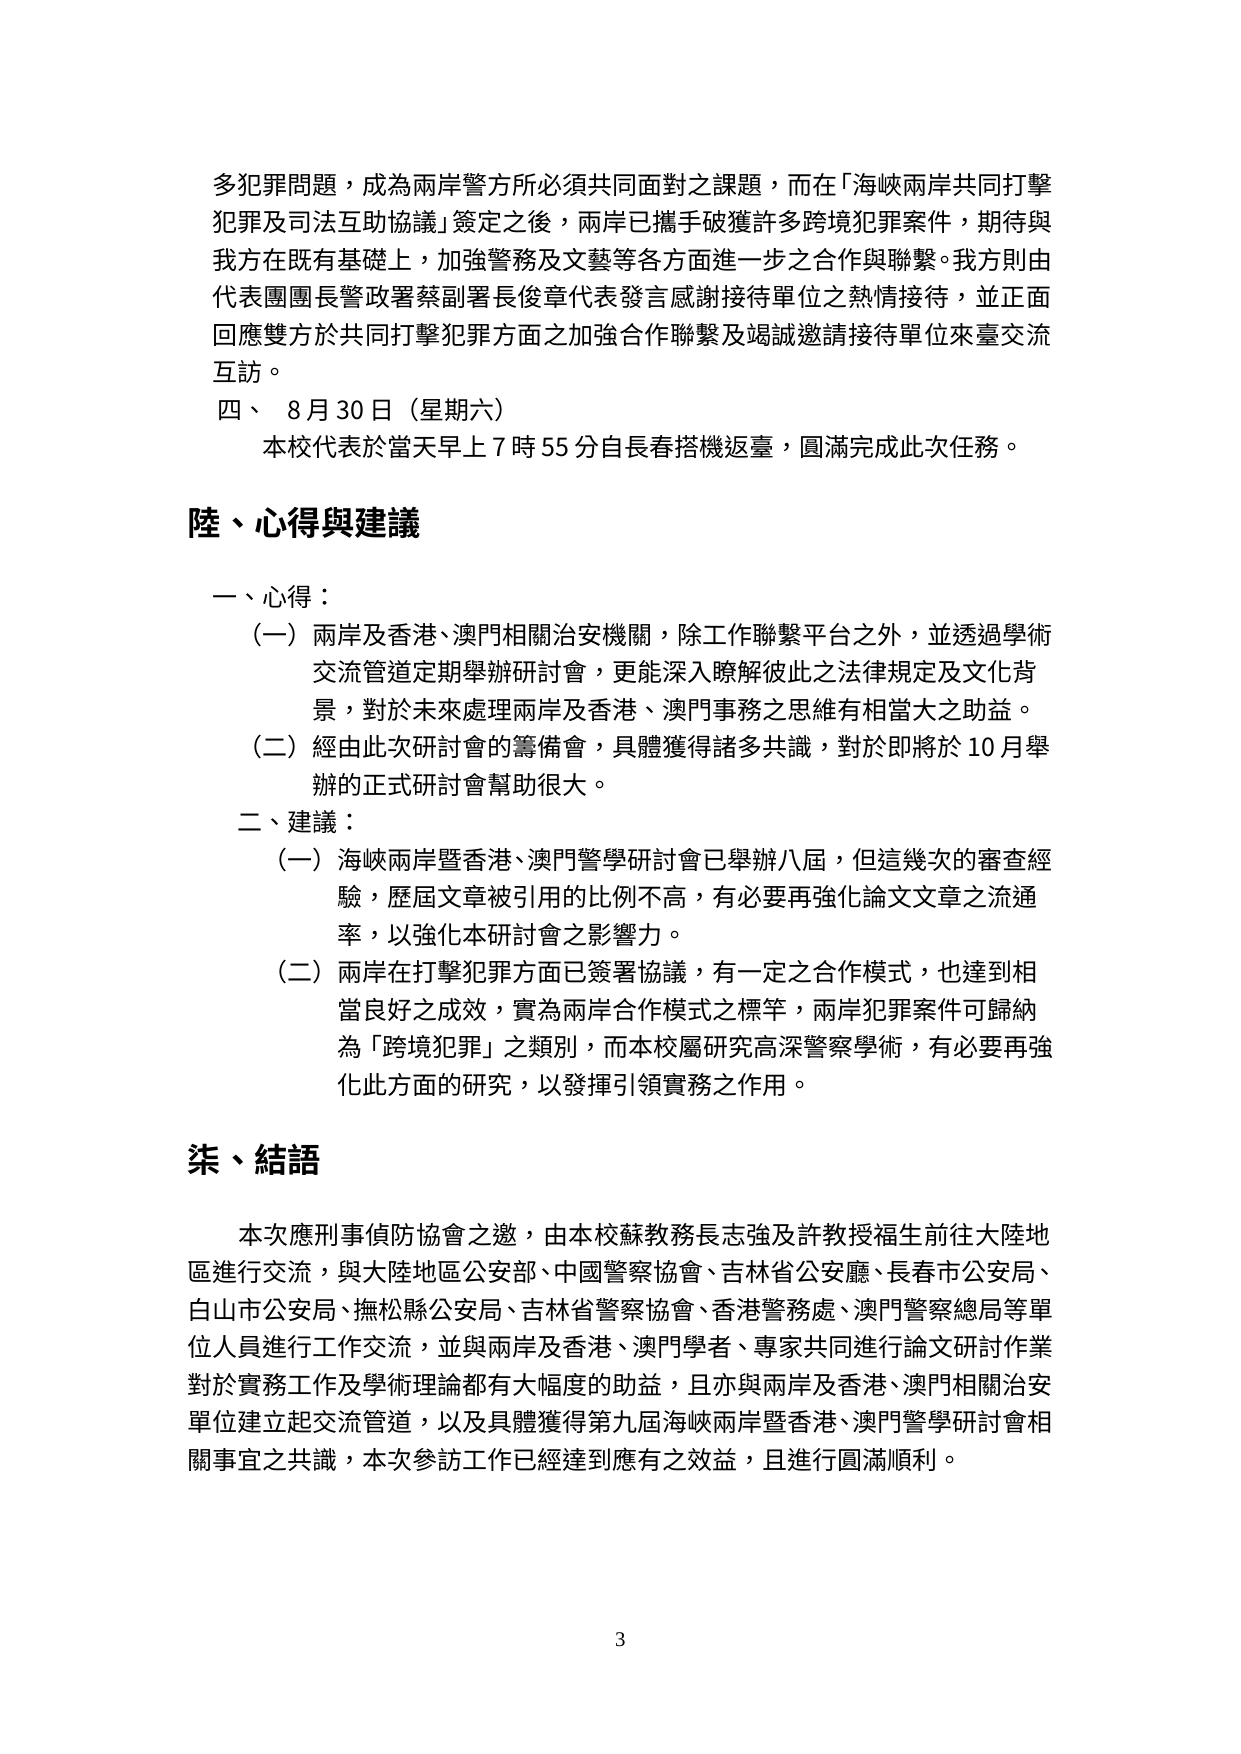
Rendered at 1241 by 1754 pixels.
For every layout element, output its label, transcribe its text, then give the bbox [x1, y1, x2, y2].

text 二、建議： [187, 802, 1053, 839]
text （一）兩岸及香港、澳門相關治安機關，除工作聯繫平台之外，並透過學術交流管道定期舉辦研討會，更能深入瞭解彼此之法律規定及文化背景，對於未來處理兩岸及香港、澳門事務之思維有相當大之助益。 [187, 614, 1053, 727]
text （二）兩岸在打擊犯罪方面已簽署協議，有一定之合作模式，也達到相當良好之成效，實為兩岸合作模式之標竿，兩岸犯罪案件可歸納為「跨境犯罪」之類別，而本校屬研究高深警察學術，有必要再強化此方面的研究，以發揮引領實務之作用。 [187, 952, 1053, 1102]
text 多犯罪問題，成為兩岸警方所必須共同面對之課題，而在「海峽兩岸共同打擊犯罪及司法互助協議」簽定之後，兩岸已攜手破獲許多跨境犯罪案件，期待與我方在既有基礎上，加強警務及文藝等各方面進一步之合作與聯繫。我方則由代表團團長警政署蔡副署長俊章代表發言感謝接待單位之熱情接待，並正面回應雙方於共同打擊犯罪方面之加強合作聯繫及竭誠邀請接待單位來臺交流互訪。 [212, 164, 1053, 389]
subtitle 柒、結語 [187, 1121, 1053, 1196]
subtitle 陸、心得與建議 [187, 483, 1053, 558]
list 8月30日（星期六） [217, 389, 1053, 427]
text 本次應刑事偵防協會之邀，由本校蘇教務長志強及許教授福生前往大陸地區進行交流，與大陸地區公安部、中國警察協會、吉林省公安廳、長春市公安局、白山市公安局、撫松縣公安局、吉林省警察協會、香港警務處、澳門警察總局等單位人員進行工作交流，並與兩岸及香港、澳門學者、專家共同進行論文研討作業，對於實務工作及學術理論都有大幅度的助益，且亦與兩岸及香港、澳門相關治安單位建立起交流管道，以及具體獲得第九屆海峽兩岸暨香港、澳門警學研討會相關事宜之共識，本次參訪工作已經達到應有之效益，且進行圓滿順利。 [187, 1214, 1053, 1477]
text （一）海峽兩岸暨香港、澳門警學研討會已舉辦八屆，但這幾次的審查經驗，歷屆文章被引用的比例不高，有必要再強化論文文章之流通率，以強化本研討會之影響力。 [187, 839, 1053, 952]
text 一、心得： [187, 577, 1053, 614]
text （二）經由此次研討會的籌備會，具體獲得諸多共識，對於即將於10月舉辦的正式研討會幫助很大。 [187, 727, 1053, 802]
text 本校代表於當天早上7時55分自長春搭機返臺，圓滿完成此次任務。 [187, 427, 1053, 464]
